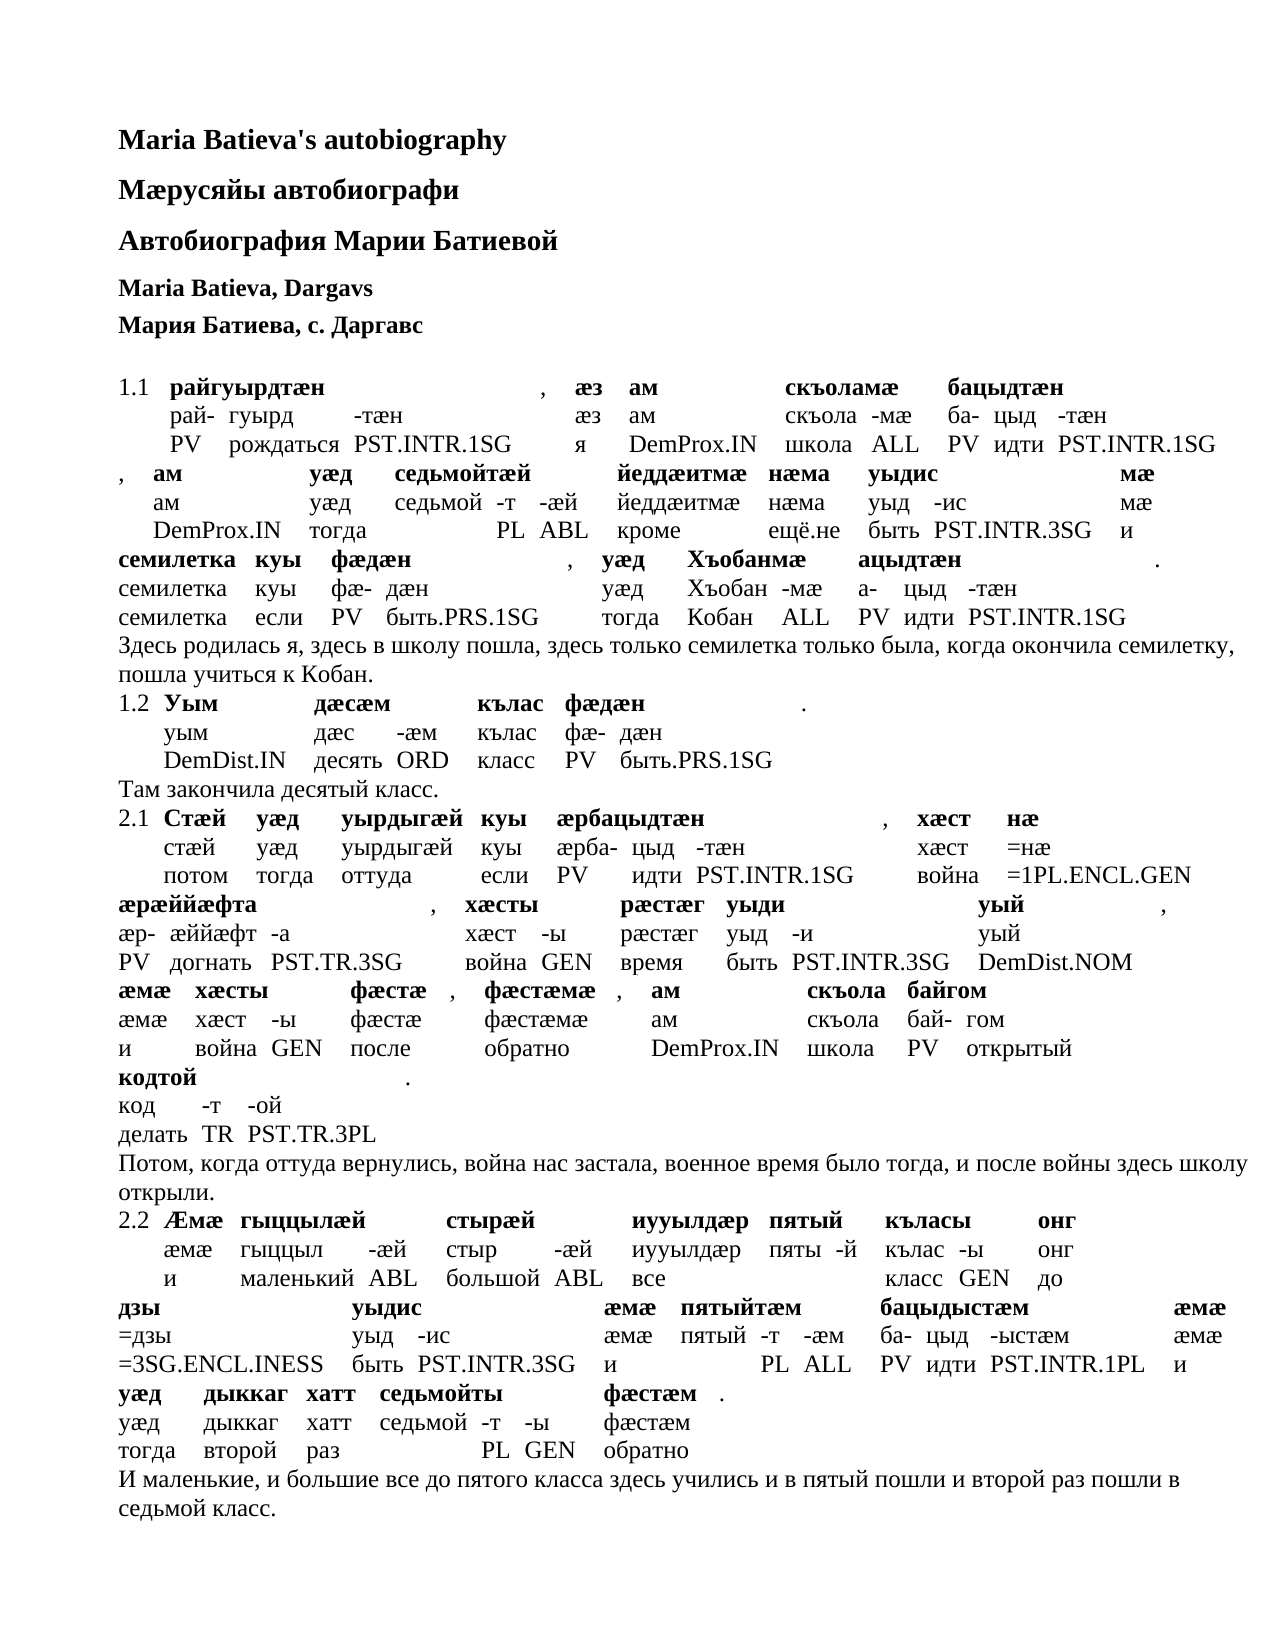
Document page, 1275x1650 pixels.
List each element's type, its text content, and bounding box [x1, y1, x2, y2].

text идти [926, 1349, 976, 1378]
text фæ- [331, 573, 372, 602]
text æр- [118, 918, 156, 947]
text кроме [617, 515, 740, 544]
text ALL [803, 1349, 852, 1378]
text Здесь родилась я, здесь в школу пошла, здесь только семилетка только была, когда окончила семилетку, пошла учиться к Кобан. [118, 630, 1249, 688]
text тогда [602, 602, 659, 630]
text Потом, когда оттуда вернулись, война нас застала, военное время было тогда, и после войны здесь школу открыли. [118, 1148, 1249, 1205]
text DemProx.IN [153, 515, 281, 544]
text PST.TR.3PL [247, 1119, 377, 1148]
text PST.INTR.3SG [417, 1349, 576, 1378]
text хæст [917, 803, 993, 832]
text фæстæ [350, 975, 436, 1004]
text уырдыгæй [341, 803, 467, 832]
text куы [481, 832, 529, 860]
text седьмойтæй [394, 458, 603, 487]
text раз [306, 1435, 352, 1464]
text цыд [993, 400, 1044, 429]
text уый [978, 918, 1133, 947]
text цыд [904, 573, 954, 602]
text æмæ [603, 1320, 653, 1349]
text ам [153, 487, 281, 515]
text PL [760, 1349, 789, 1378]
text , [118, 458, 139, 487]
text DemProx.IN [651, 1033, 779, 1062]
text пятый [769, 1205, 871, 1234]
text йеддæитмæ [617, 487, 740, 515]
text . [718, 1378, 739, 1407]
text ABL [539, 515, 589, 544]
text DemDist.NOM [978, 947, 1133, 975]
text а- [858, 573, 890, 602]
text Хъобан [687, 573, 768, 602]
text PST.INTR.3SG [792, 947, 950, 975]
text быть [352, 1349, 404, 1378]
text PV [556, 860, 618, 889]
text къласы [885, 1205, 1024, 1234]
text TR [202, 1119, 234, 1148]
text -ы [271, 1004, 322, 1033]
text -æм [396, 717, 449, 745]
text онг [1038, 1234, 1074, 1263]
text фæстæм [603, 1407, 691, 1435]
text æрбацыдтæн [556, 803, 868, 832]
text хæст [917, 832, 979, 860]
text -тæн [353, 400, 512, 429]
text -тæн [696, 832, 854, 860]
text война [195, 1033, 257, 1062]
text большой [446, 1263, 540, 1292]
text GEN [524, 1435, 576, 1464]
text дыккаг [203, 1407, 279, 1435]
text -тæн [968, 573, 1126, 602]
text PST.INTR.3SG [934, 515, 1092, 544]
text куы [255, 544, 317, 573]
text -ис [417, 1320, 576, 1349]
title Автобиография Марии Батиевой [118, 223, 1249, 256]
text -т [760, 1320, 789, 1349]
text ам [629, 400, 757, 429]
text райгуырдтæн [169, 372, 526, 400]
text рæстæг [620, 889, 712, 918]
text пяты [769, 1234, 822, 1263]
text -й [835, 1234, 857, 1263]
text PL [496, 515, 525, 544]
text седьмой [394, 487, 482, 515]
text война [917, 860, 979, 889]
text уæд [602, 544, 673, 573]
text -ой [247, 1090, 377, 1119]
text скъола [807, 975, 893, 1004]
text мæ [1120, 458, 1166, 487]
text второй [203, 1435, 279, 1464]
text ба- [947, 400, 980, 429]
text уæд [256, 832, 314, 860]
text догнать [169, 947, 257, 975]
text стыр [446, 1234, 540, 1263]
text цыд [632, 832, 682, 860]
text бацыдыстæм [880, 1292, 1159, 1320]
text маленький [240, 1263, 354, 1292]
text семилетка [118, 573, 227, 602]
text ам [651, 1004, 779, 1033]
text если [255, 602, 303, 630]
text , [430, 889, 451, 918]
text æмæ [118, 1004, 167, 1033]
text куы [255, 573, 303, 602]
text И маленькие, и большие все до пятого класса здесь учились и в пятый пошли и второй раз пошли в седьмой класс. [118, 1464, 1249, 1522]
text =1PL.ENCL.GEN [1007, 860, 1192, 889]
text Там закончила десятый класс. [118, 774, 1249, 803]
text , [882, 803, 903, 832]
text уыдис [868, 458, 1106, 487]
text после [350, 1033, 422, 1062]
text PV [331, 602, 372, 630]
text -т [481, 1407, 511, 1435]
text рæстæг [620, 918, 698, 947]
text мæ [1120, 487, 1152, 515]
text бай- [907, 1004, 952, 1033]
text уыдис [352, 1292, 590, 1320]
text 2.2 [118, 1205, 149, 1234]
text æрæййæфта [118, 889, 416, 918]
text дзы [118, 1292, 338, 1320]
text обратно [484, 1033, 588, 1062]
text иууылдæр [632, 1205, 755, 1234]
text , [540, 372, 561, 400]
text я [574, 429, 601, 458]
text иууылдæр [632, 1234, 741, 1263]
text идти [632, 860, 682, 889]
text PST.INTR.1SG [968, 602, 1126, 630]
text кодтой [118, 1062, 391, 1090]
text ам [153, 458, 295, 487]
text хæст [465, 918, 527, 947]
text идти [993, 429, 1044, 458]
text гом [966, 1004, 1072, 1033]
text PST.INTR.1SG [353, 429, 512, 458]
text -æй [539, 487, 589, 515]
text бацыдтæн [947, 372, 1230, 400]
text уыд [868, 487, 920, 515]
text PST.INTR.1PL [990, 1349, 1146, 1378]
text , [616, 975, 637, 1004]
text гыццылæй [240, 1205, 432, 1234]
text и [1120, 515, 1152, 544]
text потом [163, 860, 228, 889]
text уæд [309, 487, 367, 515]
text Æмæ [163, 1205, 226, 1234]
text пятыйтæм [680, 1292, 866, 1320]
text стырæй [446, 1205, 618, 1234]
text -æй [368, 1234, 418, 1263]
text десять [314, 745, 383, 774]
text тогда [309, 515, 367, 544]
text школа [807, 1033, 879, 1062]
text кълас [477, 717, 537, 745]
text Уым [163, 688, 300, 717]
text -ы [541, 918, 592, 947]
text -ы [958, 1234, 1010, 1263]
text класс [885, 1263, 945, 1292]
text PST.INTR.1SG [1058, 429, 1216, 458]
text -ис [934, 487, 1092, 515]
text семилетка [118, 602, 227, 630]
text рождаться [229, 429, 340, 458]
text куы [481, 803, 543, 832]
text и [118, 1033, 167, 1062]
text фæстæмæ [484, 975, 602, 1004]
text æййæфт [169, 918, 257, 947]
text уæд [256, 803, 327, 832]
text фæдæн [564, 688, 787, 717]
text Мария Батиева, с. Даргавс [118, 310, 1249, 339]
title Мæрусяйы автобиографи [118, 172, 1249, 206]
text , [449, 975, 470, 1004]
text уырдыгæй [341, 832, 453, 860]
text класс [477, 745, 537, 774]
text æмæ [1173, 1320, 1223, 1349]
text PV [858, 602, 890, 630]
text гыццыл [240, 1234, 354, 1263]
text PL [481, 1435, 511, 1464]
text скъола [807, 1004, 879, 1033]
text и [163, 1263, 212, 1292]
text нæма [768, 487, 840, 515]
text фæстæ [350, 1004, 422, 1033]
text нæма [768, 458, 854, 487]
text -æй [554, 1234, 604, 1263]
text кълас [885, 1234, 945, 1263]
text йеддæитмæ [617, 458, 754, 487]
text PST.INTR.1SG [696, 860, 854, 889]
text -т [202, 1090, 234, 1119]
text ALL [781, 602, 830, 630]
text быть [868, 515, 920, 544]
text тогда [256, 860, 314, 889]
text æрба- [556, 832, 618, 860]
text фæстæмæ [484, 1004, 588, 1033]
text Кобан [687, 602, 768, 630]
text DemProx.IN [629, 429, 757, 458]
text семилетка [118, 544, 241, 573]
text нæ [1007, 803, 1206, 832]
text быть [726, 947, 778, 975]
text -ыстæм [990, 1320, 1146, 1349]
text хæст [195, 1004, 257, 1033]
text фæстæм [603, 1378, 705, 1407]
text дæн [619, 717, 773, 745]
text хæсты [465, 889, 606, 918]
text школа [785, 429, 857, 458]
text ABL [368, 1263, 418, 1292]
text время [620, 947, 698, 975]
text -ы [524, 1407, 576, 1435]
text хæсты [195, 975, 336, 1004]
text -и [792, 918, 950, 947]
text тогда [118, 1435, 176, 1464]
text уыд [726, 918, 778, 947]
text ещё.не [768, 515, 840, 544]
text PV [169, 429, 215, 458]
text дыккаг [203, 1378, 292, 1407]
text Стæй [163, 803, 242, 832]
text до [1038, 1263, 1074, 1292]
text PST.TR.3SG [271, 947, 403, 975]
text 1.1 [118, 372, 149, 400]
title Maria Batieva's autobiography [118, 122, 1249, 156]
text æмæ [603, 1292, 667, 1320]
text =дзы [118, 1320, 324, 1349]
text хатт [306, 1407, 352, 1435]
text ALL [871, 429, 920, 458]
text фæ- [564, 717, 606, 745]
text стæй [163, 832, 228, 860]
text æз [574, 372, 615, 400]
text онг [1038, 1205, 1088, 1234]
text , [1160, 889, 1181, 918]
text уæд [602, 573, 659, 602]
text ацыдтæн [858, 544, 1140, 573]
text -тæн [1058, 400, 1216, 429]
text хатт [306, 1378, 366, 1407]
text обратно [603, 1435, 691, 1464]
text дæн [386, 573, 539, 602]
text и [1173, 1349, 1223, 1378]
text -т [496, 487, 525, 515]
text дæс [314, 717, 383, 745]
text PV [880, 1349, 912, 1378]
text седьмой [379, 1407, 467, 1435]
text 1.2 [118, 688, 149, 717]
text скъола [785, 400, 857, 429]
text быть.PRS.1SG [386, 602, 539, 630]
text скъоламæ [785, 372, 934, 400]
text и [603, 1349, 653, 1378]
text =3SG.ENCL.INESS [118, 1349, 324, 1378]
text Maria Batieva, Dargavs [118, 273, 1249, 302]
text Хъобанмæ [687, 544, 844, 573]
text уым [163, 717, 286, 745]
text ба- [880, 1320, 912, 1349]
text GEN [271, 1033, 322, 1062]
text æмæ [1173, 1292, 1236, 1320]
text GEN [958, 1263, 1010, 1292]
text PV [907, 1033, 952, 1062]
text открытый [966, 1033, 1072, 1062]
text уыд [352, 1320, 404, 1349]
text æмæ [118, 975, 181, 1004]
text GEN [541, 947, 592, 975]
text -мæ [871, 400, 920, 429]
text 2.1 [118, 803, 149, 832]
text DemDist.IN [163, 745, 286, 774]
text . [404, 1062, 426, 1090]
text фæдæн [331, 544, 553, 573]
text æмæ [163, 1234, 212, 1263]
text рай- [169, 400, 215, 429]
text . [801, 688, 822, 717]
text байгом [907, 975, 1086, 1004]
text если [481, 860, 529, 889]
text пятый [680, 1320, 747, 1349]
text PV [564, 745, 606, 774]
text идти [904, 602, 954, 630]
text цыд [926, 1320, 976, 1349]
text уæд [309, 458, 381, 487]
text -а [271, 918, 403, 947]
text , [567, 544, 588, 573]
text делать [118, 1119, 188, 1148]
text уый [978, 889, 1147, 918]
text все [632, 1263, 741, 1292]
text =нæ [1007, 832, 1192, 860]
text -æм [803, 1320, 852, 1349]
text PV [947, 429, 980, 458]
text ам [651, 975, 793, 1004]
text кълас [477, 688, 551, 717]
text дæсæм [314, 688, 463, 717]
text гуырд [229, 400, 340, 429]
text -мæ [781, 573, 830, 602]
text æз [574, 400, 601, 429]
text быть.PRS.1SG [619, 745, 773, 774]
text ABL [554, 1263, 604, 1292]
text ORD [396, 745, 449, 774]
text уæд [118, 1378, 189, 1407]
text код [118, 1090, 188, 1119]
text война [465, 947, 527, 975]
text оттуда [341, 860, 453, 889]
text уыди [726, 889, 964, 918]
text уæд [118, 1407, 176, 1435]
text седьмойты [379, 1378, 589, 1407]
text PV [118, 947, 156, 975]
text . [1154, 544, 1175, 573]
text ам [629, 372, 771, 400]
